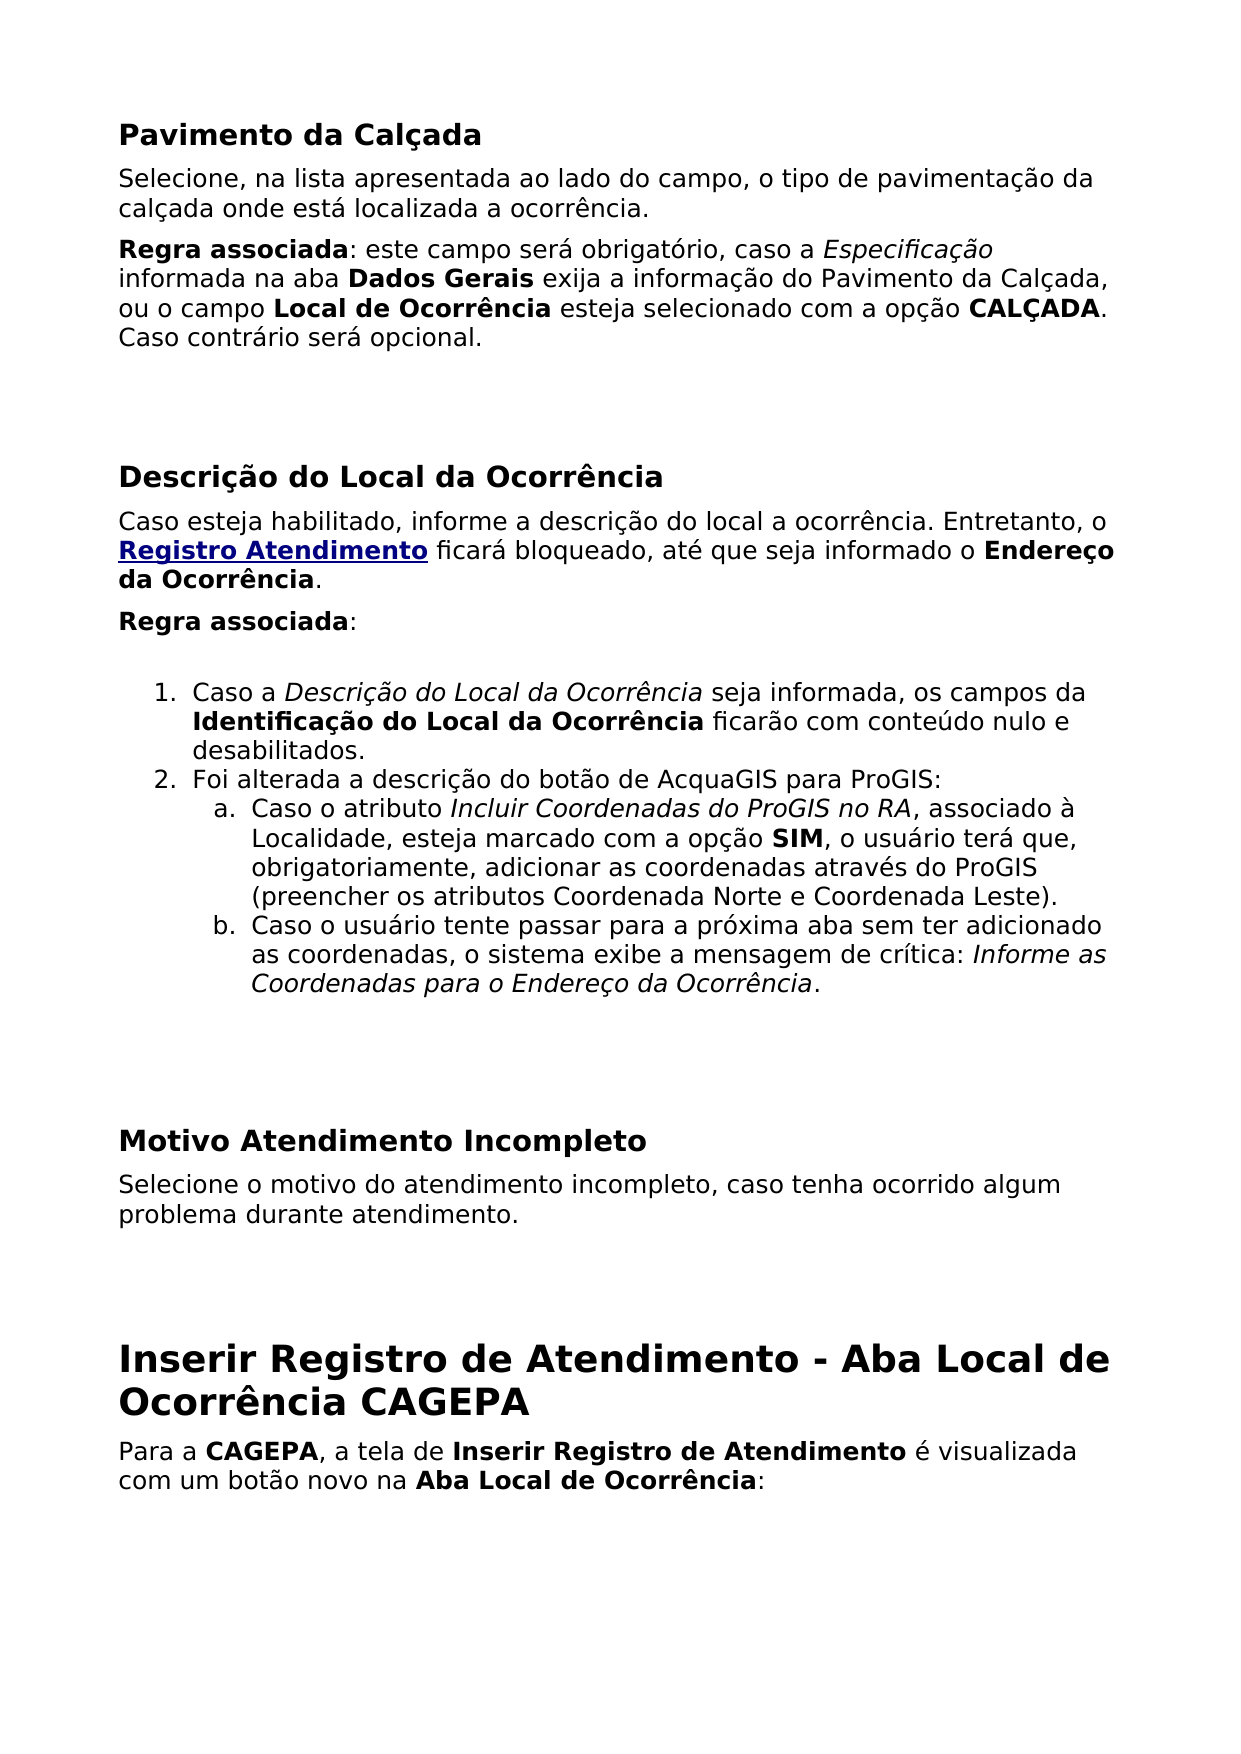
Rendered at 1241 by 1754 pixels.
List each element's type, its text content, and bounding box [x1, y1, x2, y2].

list Caso a Descrição do Local da Ocorrência seja informada, os campos da Identificação do Local da Ocorrência ficarão com conteúdo nulo e desabilitados. [177, 678, 1122, 766]
text Regra associada: este campo será obrigatório, caso a Especificação informada na aba Dados Gerais exija a informação do Pavimento da Calçada, ou o campo Local de Ocorrência esteja selecionado com a opção CALÇADA. Caso contrário será opcional. [118, 235, 1122, 352]
list Caso o atributo Incluir Coordenadas do ProGIS no RA, associado à Localidade, esteja marcado com a opção SIM, o usuário terá que, obrigatoriamente, adicionar as coordenadas através do ProGIS (preencher os atributos Coordenada Norte e Coordenada Leste). [236, 795, 1122, 911]
list Caso o usuário tente passar para a próxima aba sem ter adicionado as coordenadas, o sistema exibe a mensagem de crítica: Informe as Coordenadas para o Endereço da Ocorrência. [236, 911, 1122, 999]
text Regra associada: [118, 607, 1122, 636]
subtitle Inserir Registro de Atendimento - Aba Local de Ocorrência CAGEPA [118, 1337, 1122, 1424]
subtitle Pavimento da Calçada [118, 118, 1122, 152]
text Para a CAGEPA, a tela de Inserir Registro de Atendimento é visualizada com um botão novo na Aba Local de Ocorrência: [118, 1437, 1122, 1495]
list Foi alterada a descrição do botão de AcquaGIS para ProGIS: [177, 766, 1122, 795]
text Selecione o motivo do atendimento incompleto, caso tenha ocorrido algum problema durante atendimento. [118, 1171, 1122, 1229]
subtitle Descrição do Local da Ocorrência [118, 460, 1122, 494]
text Caso esteja habilitado, informe a descrição do local a ocorrência. Entretanto, o Registro Atendimento ficará bloqueado, até que seja informado o Endereço da Ocorrência. [118, 507, 1122, 594]
text Selecione, na lista apresentada ao lado do campo, o tipo de pavimentação da calçada onde está localizada a ocorrência. [118, 164, 1122, 223]
subtitle Motivo Atendimento Incompleto [118, 1124, 1122, 1158]
